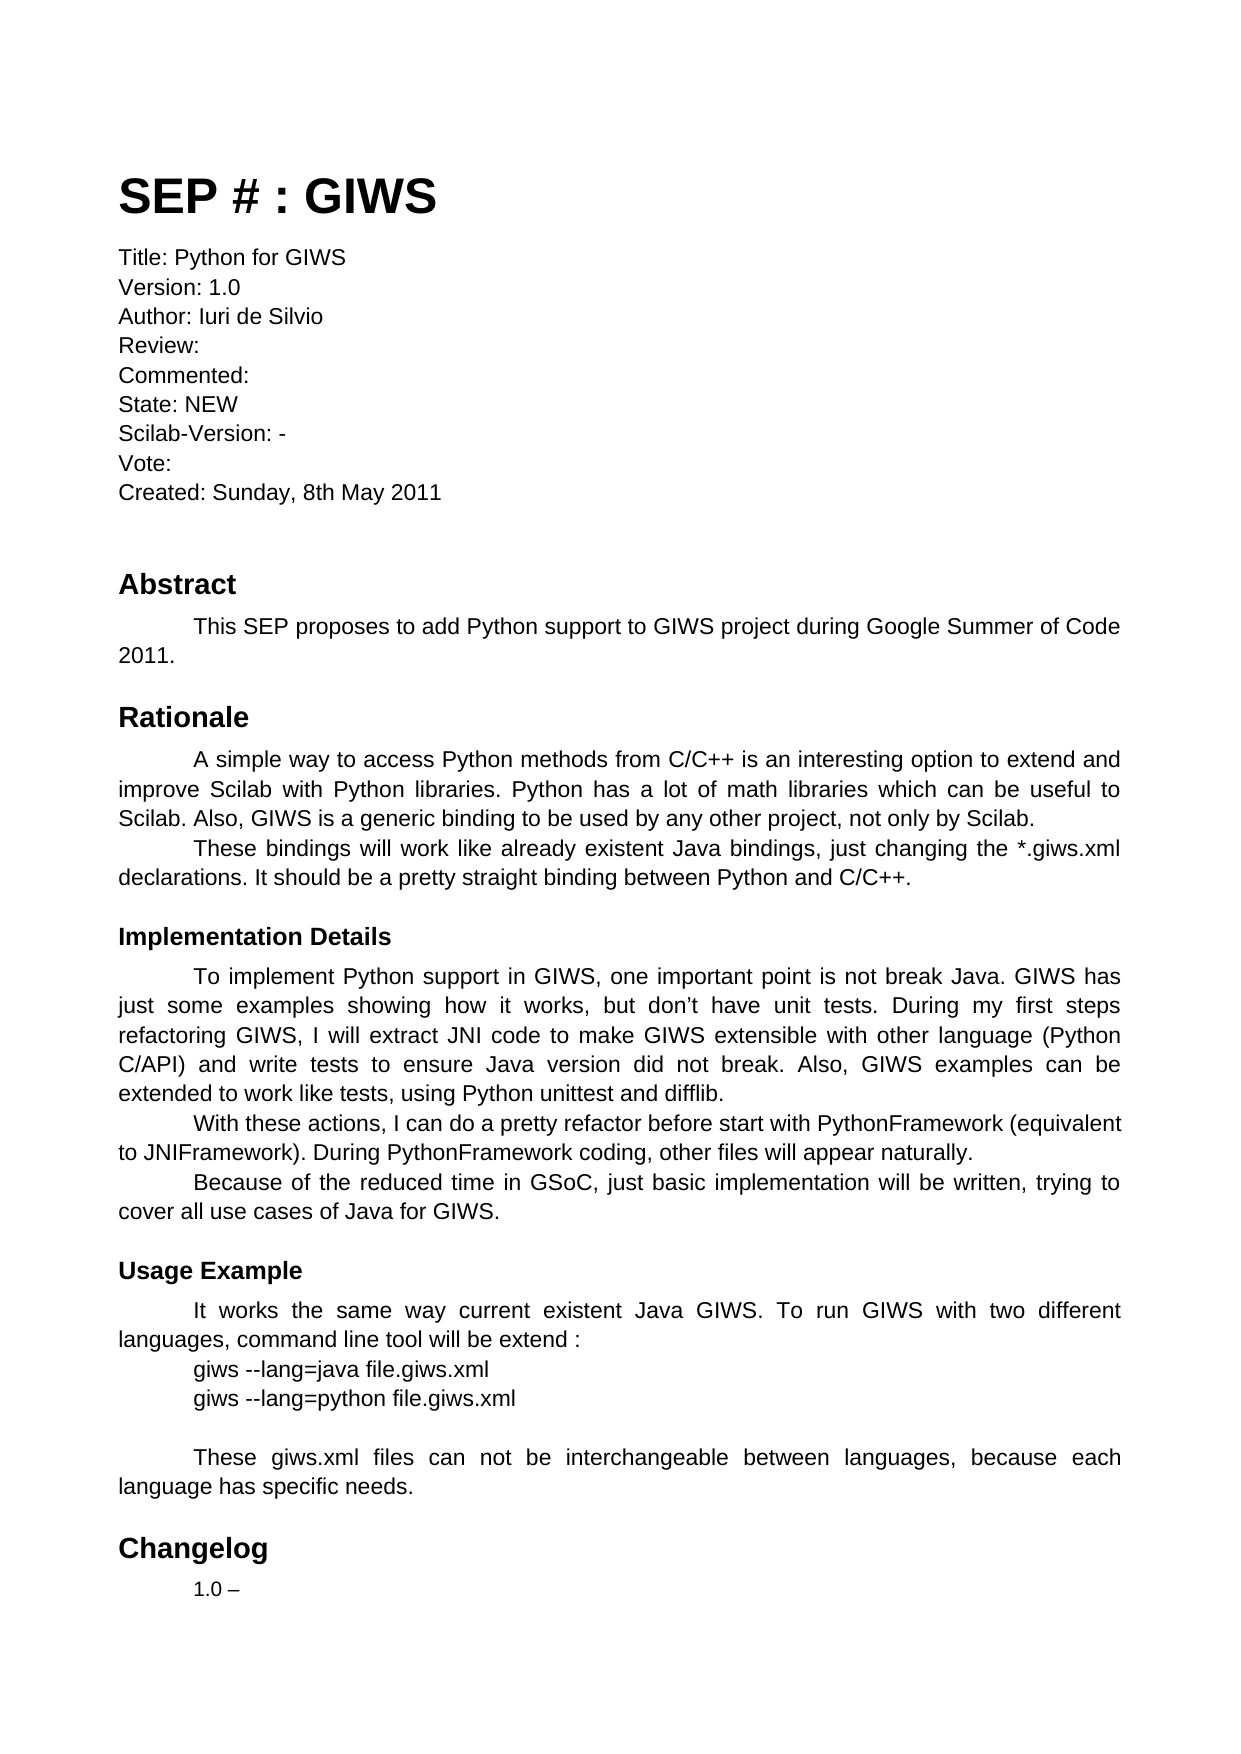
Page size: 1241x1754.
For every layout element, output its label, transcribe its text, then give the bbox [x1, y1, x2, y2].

text These bindings will work like already existent Java bindings, just changing the *.giws.xml declarations. It should be a pretty straight binding between Python and C/C++. [118, 835, 1122, 890]
text Commented: [118, 362, 1122, 388]
text It works the same way current existent Java GIWS. To run GIWS with two different languages, command line tool will be extend : [118, 1297, 1122, 1352]
subtitle Usage Example [118, 1257, 1122, 1285]
text Because of the reduced time in GSoC, just basic implementation will be written, trying to cover all use cases of Java for GIWS. [118, 1169, 1122, 1224]
text giws --lang=python file.giws.xml [118, 1386, 1122, 1411]
text Vote: [118, 450, 1122, 476]
text Version: 1.0 [118, 274, 1122, 300]
text Review: [118, 333, 1122, 358]
text This SEP proposes to add Python support to GIWS project during Google Summer of Code 2011. [118, 613, 1122, 668]
subtitle Changelog [118, 1532, 1122, 1565]
text With these actions, I can do a pretty refactor before start with PythonFramework (equivalent to JNIFramework). During PythonFramework coding, other files will appear naturally. [118, 1110, 1122, 1165]
text Created: Sunday, 8th May 2011 [118, 480, 1122, 505]
text To implement Python support in GIWS, one important point is not break Java. GIWS has just some examples showing how it works, but don’t have unit tests. During my first steps refactoring GIWS, I will extract JNI code to make GIWS extensible with other language (Python C/API) and write tests to ensure Java version did not break. Also, GIWS examples can be extended to work like tests, using Python unittest and difflib. [118, 963, 1122, 1107]
subtitle SEP # : GIWS [118, 168, 1122, 224]
text Author: Iuri de Silvio [118, 303, 1122, 329]
text A simple way to access Python methods from C/C++ is an interesting option to extend and improve Scilab with Python libraries. Python has a lot of math libraries which can be useful to Scilab. Also, GIWS is a generic binding to be used by any other project, not only by Scilab. [118, 747, 1122, 831]
text giws --lang=java file.giws.xml [118, 1356, 1122, 1382]
text 1.0 – [118, 1578, 1122, 1601]
subtitle Rationale [118, 701, 1122, 734]
text State: NEW [118, 392, 1122, 417]
subtitle Abstract [118, 568, 1122, 600]
text Scilab-Version: - [118, 421, 1122, 447]
text Title: Python for GIWS [118, 245, 1122, 270]
text These giws.xml files can not be interchangeable between languages, because each language has specific needs. [118, 1444, 1122, 1499]
subtitle Implementation Details [118, 923, 1122, 951]
